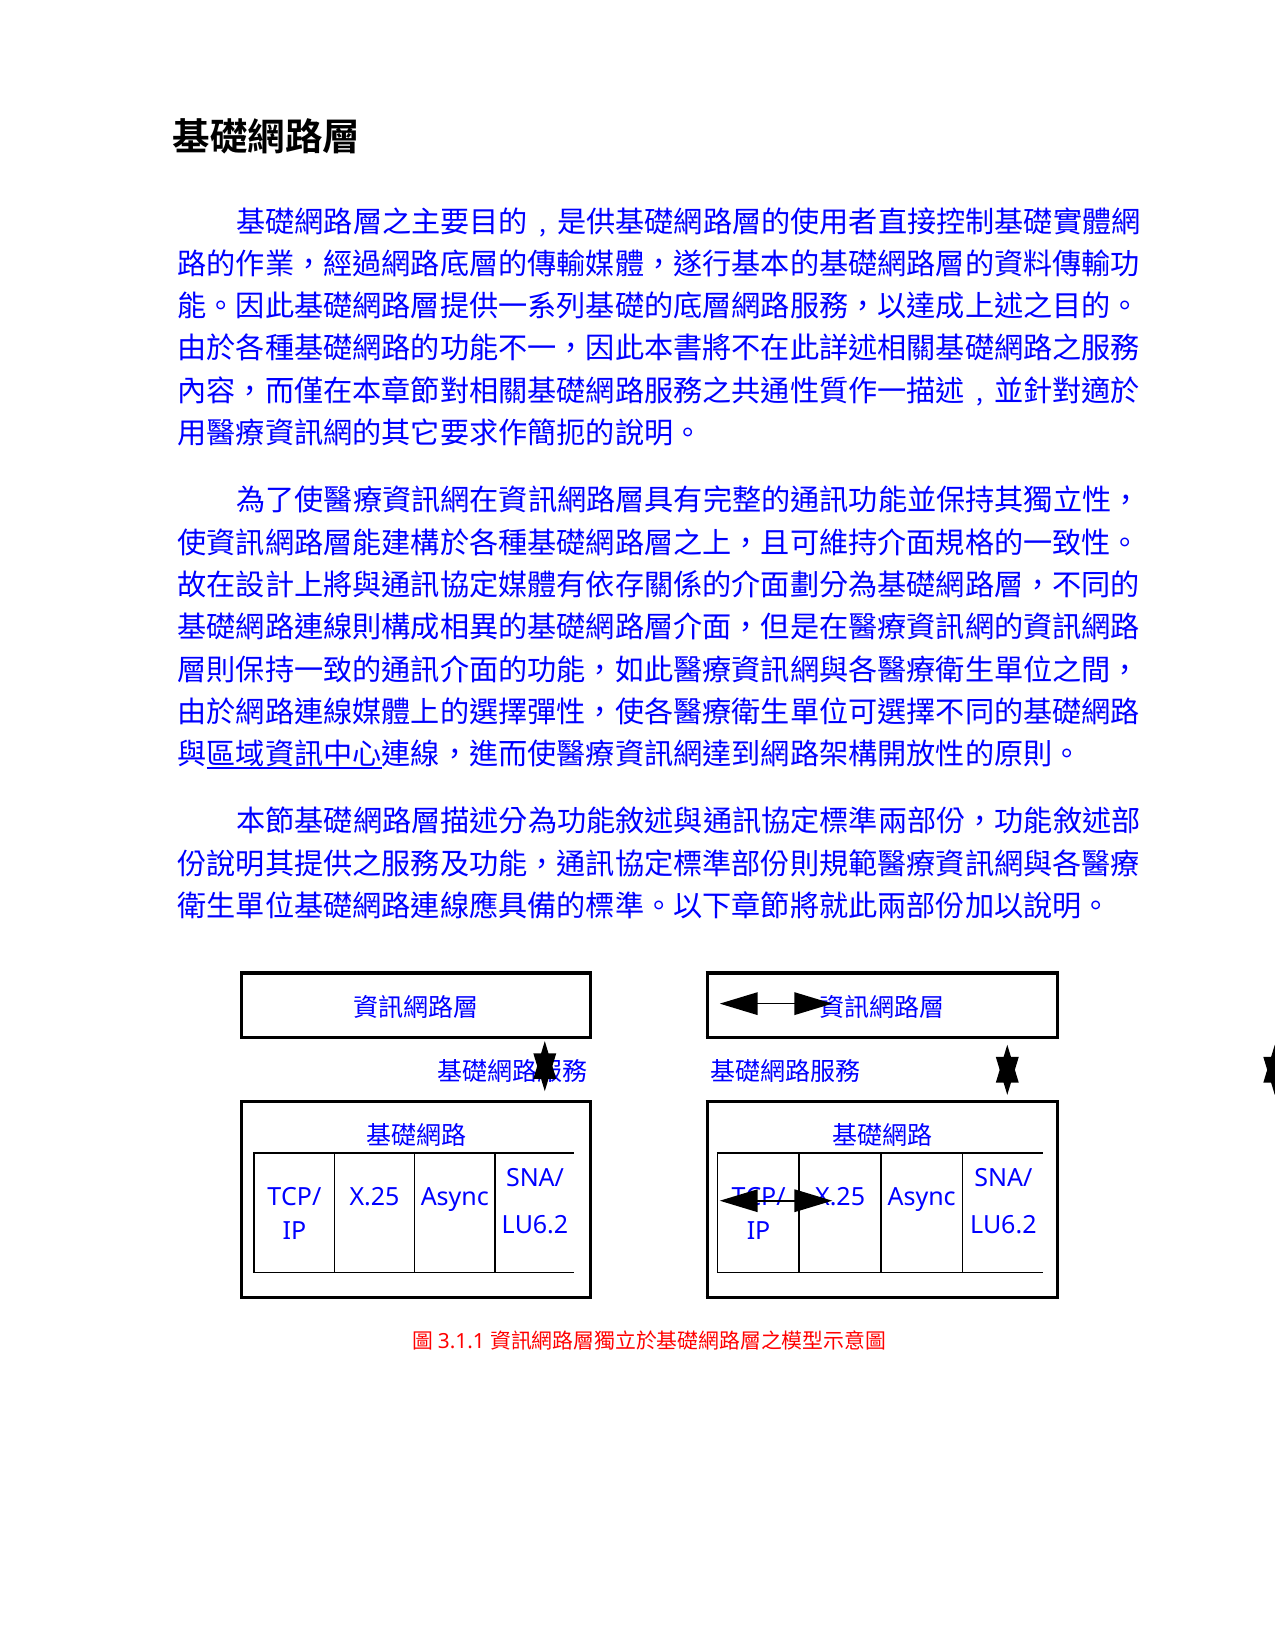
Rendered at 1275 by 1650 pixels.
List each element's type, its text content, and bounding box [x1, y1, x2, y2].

table_cell TCP/IP [718, 1154, 798, 1272]
table_cell 基礎網路 [243, 1103, 589, 1152]
text 基礎網路層之主要目的﹐是供基礎網路層的使用者直接控制基礎實體網路的作業，經過網路底層的傳輸媒體，遂行基本的基礎網路層的資料傳輸功能。因此基礎網路層提供一系列基礎的底層網路服務，以達成上述之目的。由於各種基礎網路的功能不一，因此本書將不在此詳述相關基礎網路之服務內容，而僅在本章節對相關基礎網路服務之共通性質作一描述﹐並針對適於用醫療資訊網的其它要求作簡扼的說明。 [177, 198, 1169, 452]
table_header [707, 937, 1057, 971]
table_cell [709, 1152, 717, 1272]
table_cell [1044, 1152, 1056, 1272]
table_cell [592, 971, 706, 1036]
table_cell [709, 1272, 1056, 1296]
table_cell SNA/ LU6.2 [496, 1154, 575, 1272]
table_header [591, 937, 707, 971]
table_cell [592, 1272, 706, 1296]
table_cell TCP/IP [255, 1154, 334, 1272]
table_cell [591, 1036, 707, 1100]
table_cell 圖3.1.1 資訊網路層獨立於基礎網路層之模型示意圖 [242, 1296, 1057, 1392]
table_cell [575, 1152, 589, 1272]
table_cell [243, 1272, 589, 1296]
table_cell X.25 [335, 1154, 414, 1272]
table_cell [243, 1152, 253, 1272]
text 為了使醫療資訊網在資訊網路層具有完整的通訊功能並保持其獨立性，使資訊網路層能建構於各種基礎網路層之上，且可維持介面規格的一致性。故在設計上將與通訊協定媒體有依存關係的介面劃分為基礎網路層，不同的基礎網路連線則構成相異的基礎網路層介面，但是在醫療資訊網的資訊網路層則保持一致的通訊介面的功能，如此醫療資訊網與各醫療衛生單位之間，由於網路連線媒體上的選擇彈性，使各醫療衛生單位可選擇不同的基礎網路與區域資訊中心連線，進而使醫療資訊網達到網路架構開放性的原則。 [177, 477, 1169, 773]
table_cell X.25 [800, 1154, 880, 1272]
table_cell 資訊網路層 [243, 975, 589, 1036]
table_cell 基礎網路 [709, 1103, 1056, 1152]
table_cell [592, 1100, 706, 1152]
table_cell Async [882, 1154, 962, 1272]
table_cell 基礎網路服務 [707, 1039, 1057, 1100]
table_cell SNA/ LU6.2 [963, 1154, 1044, 1272]
table_cell 基礎網路服務 [242, 1039, 591, 1100]
text 本節基礎網路層描述分為功能敘述與通訊協定標準兩部份，功能敘述部份說明其提供之服務及功能，通訊協定標準部份則規範醫療資訊網與各醫療衛生單位基礎網路連線應具備的標準。以下章節將就此兩部份加以說明。 [177, 798, 1169, 925]
table_header [242, 937, 591, 971]
table_cell 資訊網路層 [709, 975, 1056, 1036]
table_cell Async [415, 1154, 494, 1272]
table_cell [592, 1152, 706, 1272]
subtitle 基礎網路層 [162, 106, 1169, 161]
